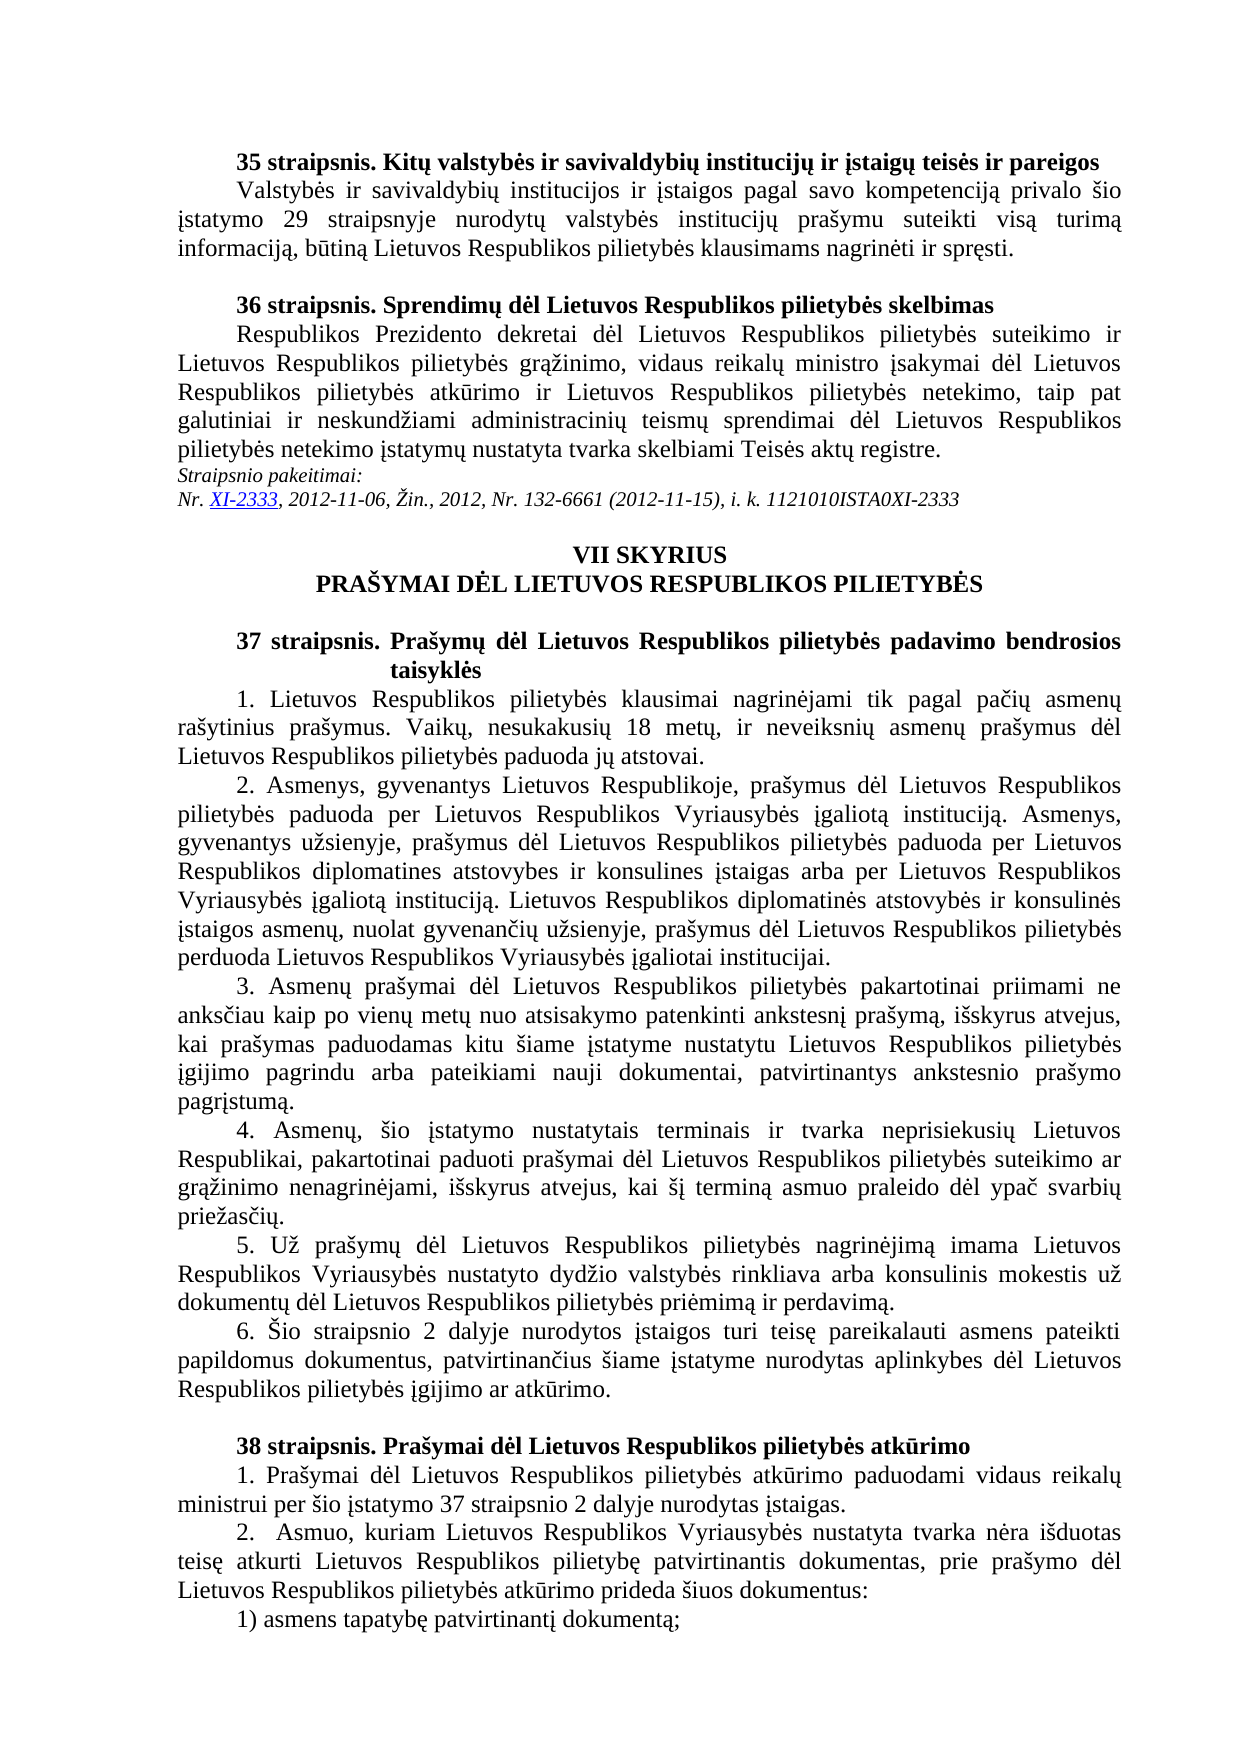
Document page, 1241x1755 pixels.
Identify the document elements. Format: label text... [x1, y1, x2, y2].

text 38 straipsnis. Prašymai dėl Lietuvos Respublikos pilietybės atkūrimo [177, 1431, 1122, 1460]
text Nr. XI-2333, 2012-11-06, Žin., 2012, Nr. 132-6661 (2012-11-15), i. k. 1121010ISTA0XI-2333 [177, 487, 1122, 511]
text PRAŠYMAI DĖL LIETUVOS RESPUBLIKOS PILIETYBĖS [177, 569, 1122, 597]
text 3. Asmenų prašymai dėl Lietuvos Respublikos pilietybės pakartotinai priimami ne anksčiau kaip po vienų metų nuo atsisakymo patenkinti ankstesnį prašymą, išskyrus atvejus, kai prašymas paduodamas kitu šiame įstatyme nustatytu Lietuvos Respublikos pilietybės įgijimo pagrindu arba pateikiami nauji dokumentai, patvirtinantys ankstesnio prašymo pagrįstumą. [177, 971, 1122, 1115]
text 1. Lietuvos Respublikos pilietybės klausimai nagrinėjami tik pagal pačių asmenų rašytinius prašymus. Vaikų, nesukakusių 18 metų, ir neveiksnių asmenų prašymus dėl Lietuvos Respublikos pilietybės paduoda jų atstovai. [177, 684, 1122, 770]
text Respublikos Prezidento dekretai dėl Lietuvos Respublikos pilietybės suteikimo ir Lietuvos Respublikos pilietybės grąžinimo, vidaus reikalų ministro įsakymai dėl Lietuvos Respublikos pilietybės atkūrimo ir Lietuvos Respublikos pilietybės netekimo, taip pat galutiniai ir neskundžiami administracinių teismų sprendimai dėl Lietuvos Respublikos pilietybės netekimo įstatymų nustatyta tvarka skelbiami Teisės aktų registre. [177, 319, 1122, 463]
text Valstybės ir savivaldybių institucijos ir įstaigos pagal savo kompetenciją privalo šio įstatymo 29 straipsnyje nurodytų valstybės institucijų prašymu suteikti visą turimą informaciją, būtiną Lietuvos Respublikos pilietybės klausimams nagrinėti ir spręsti. [177, 176, 1122, 262]
text VII SKYRIUS [177, 540, 1122, 569]
text 5. Už prašymų dėl Lietuvos Respublikos pilietybės nagrinėjimą imama Lietuvos Respublikos Vyriausybės nustatyto dydžio valstybės rinkliava arba konsulinis mokestis už dokumentų dėl Lietuvos Respublikos pilietybės priėmimą ir perdavimą. [177, 1230, 1122, 1316]
text 35 straipsnis. Kitų valstybės ir savivaldybių institucijų ir įstaigų teisės ir pareigos [177, 147, 1122, 176]
text 6. Šio straipsnio 2 dalyje nurodytos įstaigos turi teisę pareikalauti asmens pateikti papildomus dokumentus, patvirtinančius šiame įstatyme nurodytas aplinkybes dėl Lietuvos Respublikos pilietybės įgijimo ar atkūrimo. [177, 1316, 1122, 1402]
text 1. Prašymai dėl Lietuvos Respublikos pilietybės atkūrimo paduodami vidaus reikalų ministrui per šio įstatymo 37 straipsnio 2 dalyje nurodytas įstaigas. [177, 1460, 1122, 1517]
text 37 straipsnis. Prašymų dėl Lietuvos Respublikos pilietybės padavimo bendrosios taisyklės [236, 626, 1122, 684]
text 4. Asmenų, šio įstatymo nustatytais terminais ir tvarka neprisiekusių Lietuvos Respublikai, pakartotinai paduoti prašymai dėl Lietuvos Respublikos pilietybės suteikimo ar grąžinimo nenagrinėjami, išskyrus atvejus, kai šį terminą asmuo praleido dėl ypač svarbių priežasčių. [177, 1115, 1122, 1230]
text 36 straipsnis. Sprendimų dėl Lietuvos Respublikos pilietybės skelbimas [177, 291, 1122, 319]
text 2. Asmuo, kuriam Lietuvos Respublikos Vyriausybės nustatyta tvarka nėra išduotas teisę atkurti Lietuvos Respublikos pilietybę patvirtinantis dokumentas, prie prašymo dėl Lietuvos Respublikos pilietybės atkūrimo prideda šiuos dokumentus: [177, 1517, 1122, 1604]
text 2. Asmenys, gyvenantys Lietuvos Respublikoje, prašymus dėl Lietuvos Respublikos pilietybės paduoda per Lietuvos Respublikos Vyriausybės įgaliotą instituciją. Asmenys, gyvenantys užsienyje, prašymus dėl Lietuvos Respublikos pilietybės paduoda per Lietuvos Respublikos diplomatines atstovybes ir konsulines įstaigas arba per Lietuvos Respublikos Vyriausybės įgaliotą instituciją. Lietuvos Respublikos diplomatinės atstovybės ir konsulinės įstaigos asmenų, nuolat gyvenančių užsienyje, prašymus dėl Lietuvos Respublikos pilietybės perduoda Lietuvos Respublikos Vyriausybės įgaliotai institucijai. [177, 770, 1122, 971]
text 1) asmens tapatybę patvirtinantį dokumentą; [177, 1604, 1122, 1632]
text Straipsnio pakeitimai: [177, 463, 1122, 487]
